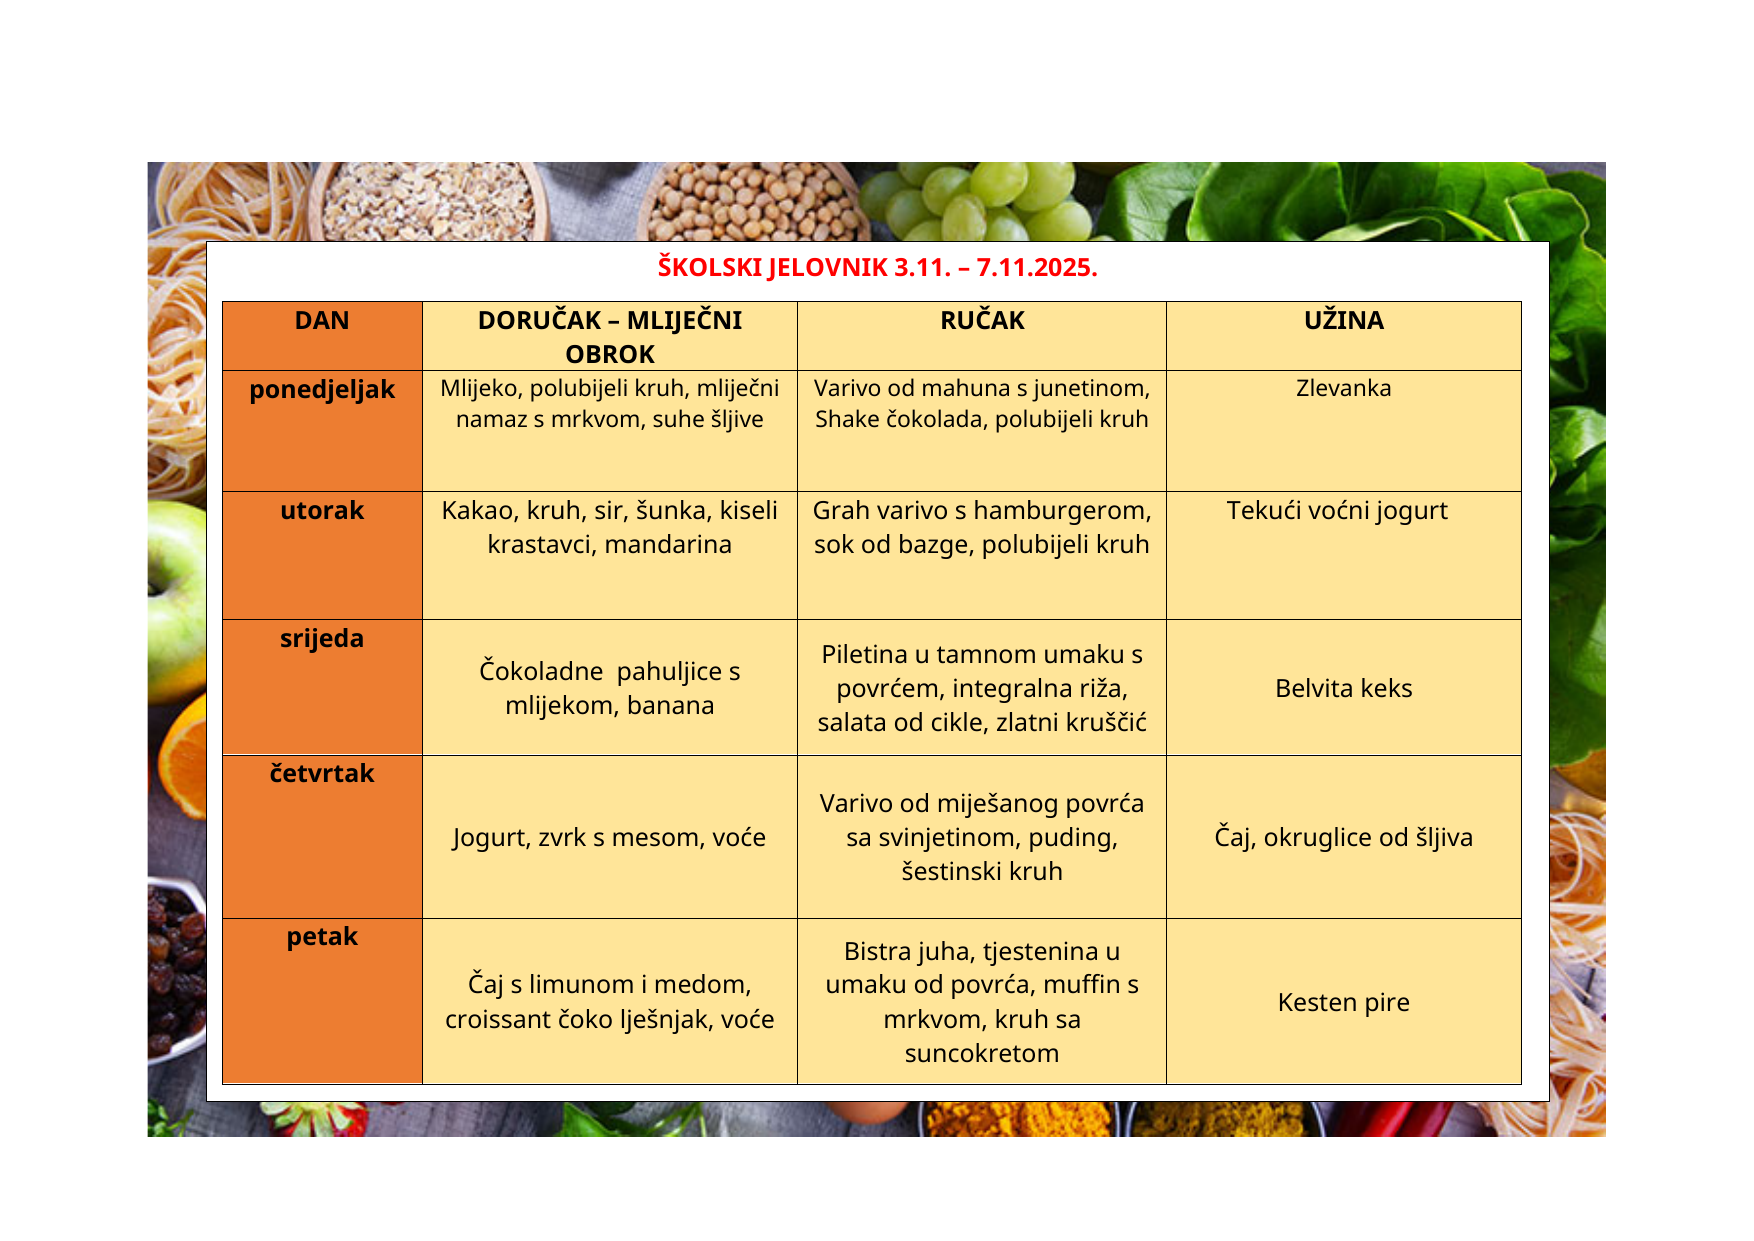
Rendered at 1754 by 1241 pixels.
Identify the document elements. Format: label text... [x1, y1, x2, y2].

table_cell Kesten pire [1167, 919, 1521, 1083]
table_cell Varivo od mahuna s junetinom, Shake čokolada, polubijeli kruh [798, 371, 1166, 491]
table_cell Belvita keks [1167, 620, 1521, 754]
table_header DORUČAK – MLIJEČNI OBROK [423, 302, 797, 370]
table_cell petak [223, 919, 422, 1083]
text ŠKOLSKI JELOVNIK 3.11. – 7.11.2025. [222, 249, 1534, 284]
table_cell Čaj, okruglice od šljiva [1167, 756, 1521, 918]
table_cell četvrtak [223, 756, 422, 918]
table_cell Piletina u tamnom umaku s povrćem, integralna riža, salata od cikle, zlatni kruščić [798, 620, 1166, 754]
table_header RUČAK [798, 302, 1166, 370]
table_cell Mlijeko, polubijeli kruh, mliječni namaz s mrkvom, suhe šljive [423, 371, 797, 491]
table_cell Tekući voćni jogurt [1167, 492, 1521, 619]
table_cell Čaj s limunom i medom, croissant čoko lješnjak, voće [423, 919, 797, 1083]
table_cell Čokoladne pahuljice s mlijekom, banana [423, 620, 797, 754]
table_cell Varivo od miješanog povrća sa svinjetinom, puding, šestinski kruh [798, 756, 1166, 918]
table_header UŽINA [1167, 302, 1521, 370]
table_cell Bistra juha, tjestenina u umaku od povrća, muffin s mrkvom, kruh sa suncokretom [798, 919, 1166, 1083]
table_cell Grah varivo s hamburgerom, sok od bazge, polubijeli kruh [798, 492, 1166, 619]
table_cell Zlevanka [1167, 371, 1521, 491]
table_cell ponedjeljak [223, 371, 422, 491]
table_cell utorak [223, 492, 422, 619]
table_header DAN [223, 302, 422, 370]
table_cell Kakao, kruh, sir, šunka, kiseli krastavci, mandarina [423, 492, 797, 619]
table_cell srijeda [223, 620, 422, 754]
table_cell Jogurt, zvrk s mesom, voće [423, 756, 797, 918]
